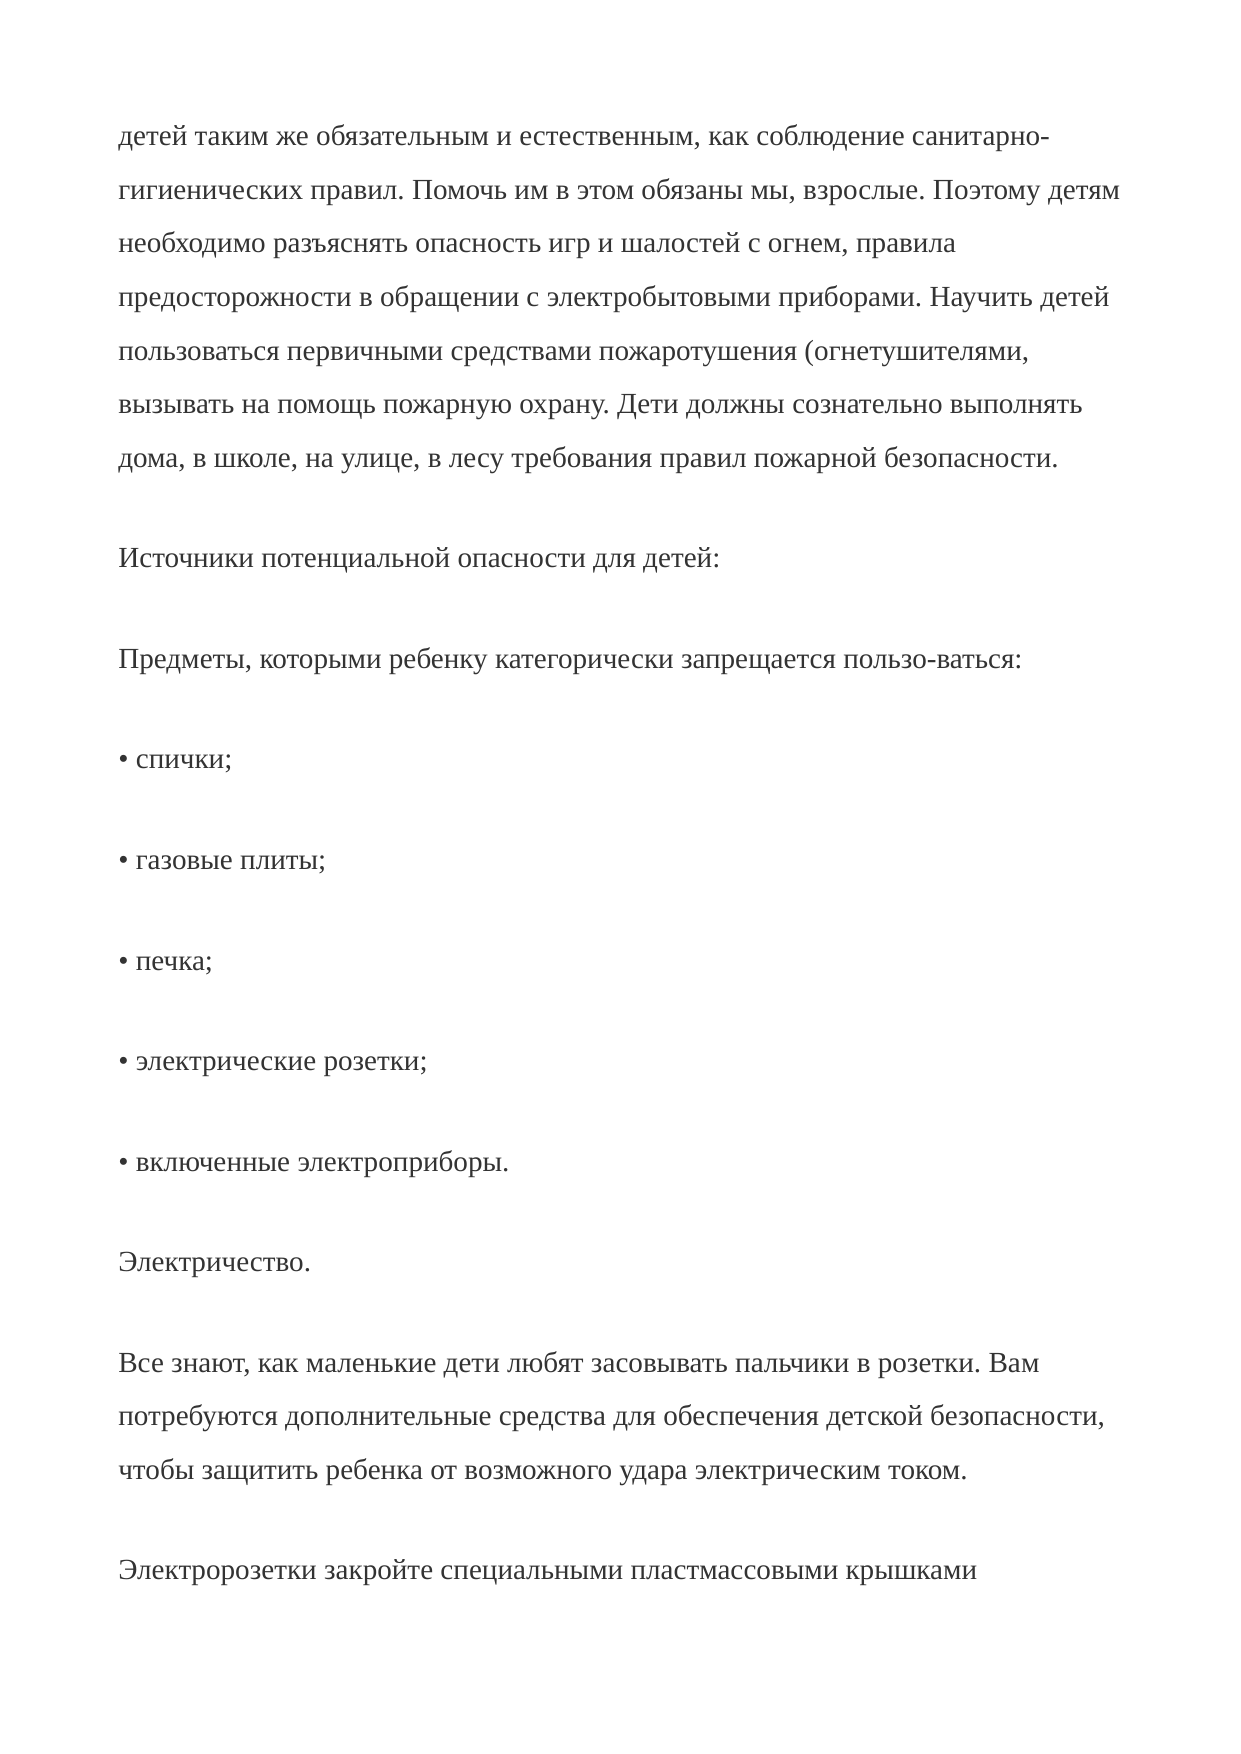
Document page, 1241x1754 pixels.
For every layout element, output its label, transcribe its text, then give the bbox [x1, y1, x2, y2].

text Электророзетки закройте специальными пластмассовыми крышками [118, 1552, 1122, 1586]
text • печка; [118, 943, 1122, 976]
text Электричество. [118, 1244, 1122, 1278]
text • спички; [118, 742, 1122, 775]
text Источники потенциальной опасности для детей: [118, 541, 1122, 574]
text • включенные электроприборы. [118, 1144, 1122, 1177]
text • электрические розетки; [118, 1043, 1122, 1077]
text • газовые плиты; [118, 842, 1122, 876]
text детей таким же обязательным и естественным, как соблюдение санитарно-гигиенических правил. Помочь им в этом обязаны мы, взрослые. Поэтому детям необходимо разъяснять опасность игр и шалостей с огнем, правила предосторожности в обращении с электробытовыми приборами. Научить детей пользоваться первичными средствами пожаротушения (огнетушителями, вызывать на помощь пожарную охрану. Дети должны сознательно выполнять дома, в школе, на улице, в лесу требования правил пожарной безопасности. [118, 118, 1122, 473]
text Предметы, которыми ребенку категорически запрещается пользо-ваться: [118, 641, 1122, 674]
text Все знают, как маленькие дети любят засовывать пальчики в розетки. Вам потребуются дополнительные средства для обеспечения детской безопасности, чтобы защитить ребенка от возможного удара электрическим током. [118, 1345, 1122, 1486]
